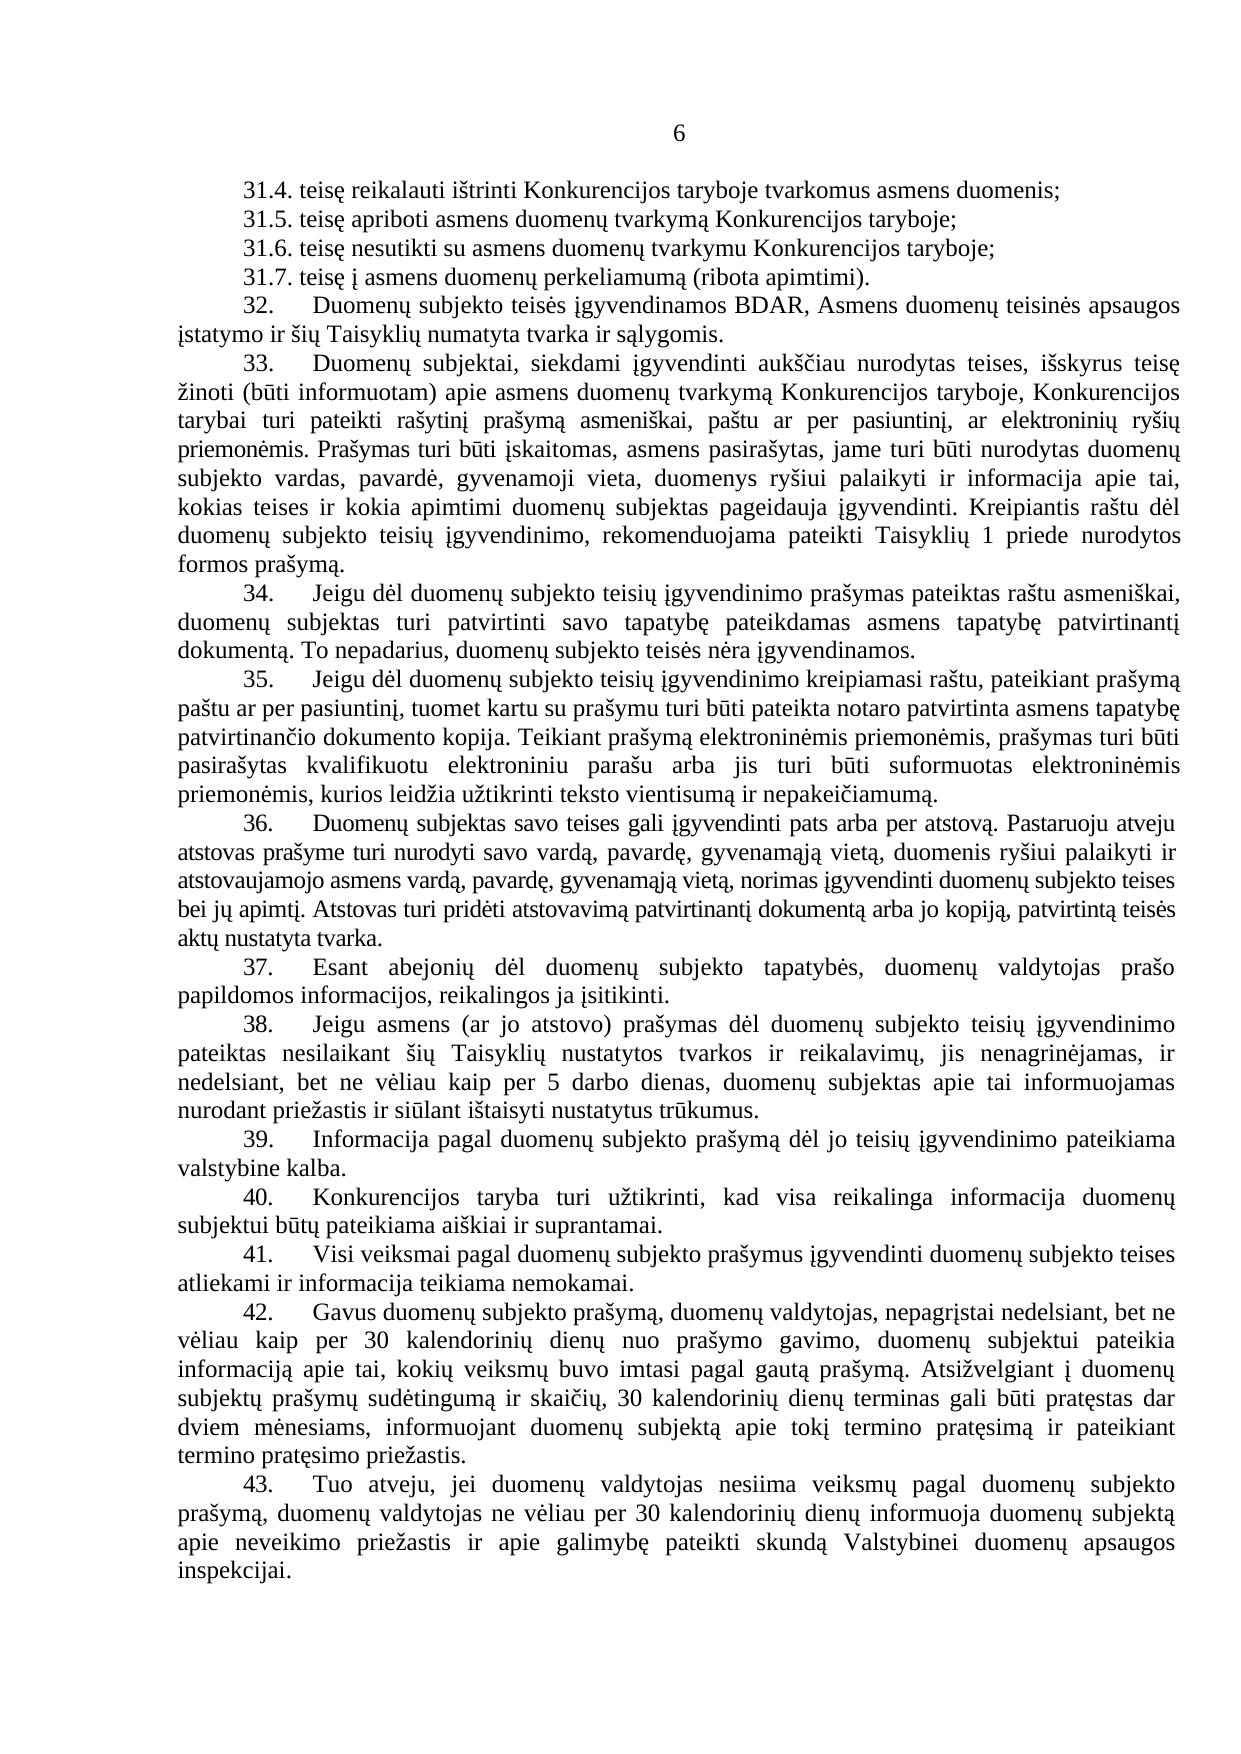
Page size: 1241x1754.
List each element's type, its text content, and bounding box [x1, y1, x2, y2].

text 38. Jeigu asmens (ar jo atstovo) prašymas dėl duomenų subjekto teisių įgyvendinimo pateiktas nesilaikant šių Taisyklių nustatytos tvarkos ir reikalavimų, jis nenagrinėjamas, ir nedelsiant, bet ne vėliau kaip per 5 darbo dienas, duomenų subjektas apie tai informuojamas nurodant priežastis ir siūlant ištaisyti nustatytus trūkumus. [177, 1009, 1176, 1124]
text 40. Konkurencijos taryba turi užtikrinti, kad visa reikalinga informacija duomenų subjektui būtų pateikiama aiškiai ir suprantamai. [177, 1182, 1176, 1239]
text 34. Jeigu dėl duomenų subjekto teisių įgyvendinimo prašymas pateiktas raštu asmeniškai, duomenų subjektas turi patvirtinti savo tapatybę pateikdamas asmens tapatybę patvirtinantį dokumentą. To nepadarius, duomenų subjekto teisės nėra įgyvendinamos. [177, 578, 1181, 664]
text 42. Gavus duomenų subjekto prašymą, duomenų valdytojas, nepagrįstai nedelsiant, bet ne vėliau kaip per 30 kalendorinių dienų nuo prašymo gavimo, duomenų subjektui pateikia informaciją apie tai, kokių veiksmų buvo imtasi pagal gautą prašymą. Atsižvelgiant į duomenų subjektų prašymų sudėtingumą ir skaičių, 30 kalendorinių dienų terminas gali būti pratęstas dar dviem mėnesiams, informuojant duomenų subjektą apie tokį termino pratęsimą ir pateikiant termino pratęsimo priežastis. [177, 1297, 1176, 1469]
text 39. Informacija pagal duomenų subjekto prašymą dėl jo teisių įgyvendinimo pateikiama valstybine kalba. [177, 1124, 1176, 1182]
text 33. Duomenų subjektai, siekdami įgyvendinti aukščiau nurodytas teises, išskyrus teisę žinoti (būti informuotam) apie asmens duomenų tvarkymą Konkurencijos taryboje, Konkurencijos tarybai turi pateikti rašytinį prašymą asmeniškai, paštu ar per pasiuntinį, ar elektroninių ryšių priemonėmis. Prašymas turi būti įskaitomas, asmens pasirašytas, jame turi būti nurodytas duomenų subjekto vardas, pavardė, gyvenamoji vieta, duomenys ryšiui palaikyti ir informacija apie tai, kokias teises ir kokia apimtimi duomenų subjektas pageidauja įgyvendinti. Kreipiantis raštu dėl duomenų subjekto teisių įgyvendinimo, rekomenduojama pateikti Taisyklių 1 priede nurodytos formos prašymą. [177, 348, 1181, 578]
text 31.4. teisę reikalauti ištrinti Konkurencijos taryboje tvarkomus asmens duomenis; [243, 176, 1181, 204]
text 41. Visi veiksmai pagal duomenų subjekto prašymus įgyvendinti duomenų subjekto teises atliekami ir informacija teikiama nemokamai. [177, 1239, 1176, 1297]
text 43. Tuo atveju, jei duomenų valdytojas nesiima veiksmų pagal duomenų subjekto prašymą, duomenų valdytojas ne vėliau per 30 kalendorinių dienų informuoja duomenų subjektą apie neveikimo priežastis ir apie galimybę pateikti skundą Valstybinei duomenų apsaugos inspekcijai. [177, 1469, 1176, 1584]
text 31.5. teisę apriboti asmens duomenų tvarkymą Konkurencijos taryboje; [243, 204, 1181, 233]
text 32. Duomenų subjekto teisės įgyvendinamos BDAR, Asmens duomenų teisinės apsaugos įstatymo ir šių Taisyklių numatyta tvarka ir sąlygomis. [177, 291, 1181, 348]
text 31.6. teisę nesutikti su asmens duomenų tvarkymu Konkurencijos taryboje; [243, 233, 1181, 262]
text 31.7. teisę į asmens duomenų perkeliamumą (ribota apimtimi). [243, 262, 1181, 291]
text 36. Duomenų subjektas savo teises gali įgyvendinti pats arba per atstovą. Pastaruoju atveju atstovas prašyme turi nurodyti savo vardą, pavardę, gyvenamąją vietą, duomenis ryšiui palaikyti ir atstovaujamojo asmens vardą, pavardę, gyvenamąją vietą, norimas įgyvendinti duomenų subjekto teises bei jų apimtį. Atstovas turi pridėti atstovavimą patvirtinantį dokumentą arba jo kopiją, patvirtintą teisės aktų nustatyta tvarka. [177, 808, 1176, 952]
text 35. Jeigu dėl duomenų subjekto teisių įgyvendinimo kreipiamasi raštu, pateikiant prašymą paštu ar per pasiuntinį, tuomet kartu su prašymu turi būti pateikta notaro patvirtinta asmens tapatybę patvirtinančio dokumento kopija. Teikiant prašymą elektroninėmis priemonėmis, prašymas turi būti pasirašytas kvalifikuotu elektroniniu parašu arba jis turi būti suformuotas elektroninėmis priemonėmis, kurios leidžia užtikrinti teksto vientisumą ir nepakeičiamumą. [177, 664, 1181, 808]
text 37. Esant abejonių dėl duomenų subjekto tapatybės, duomenų valdytojas prašo papildomos informacijos, reikalingos ja įsitikinti. [177, 952, 1176, 1009]
